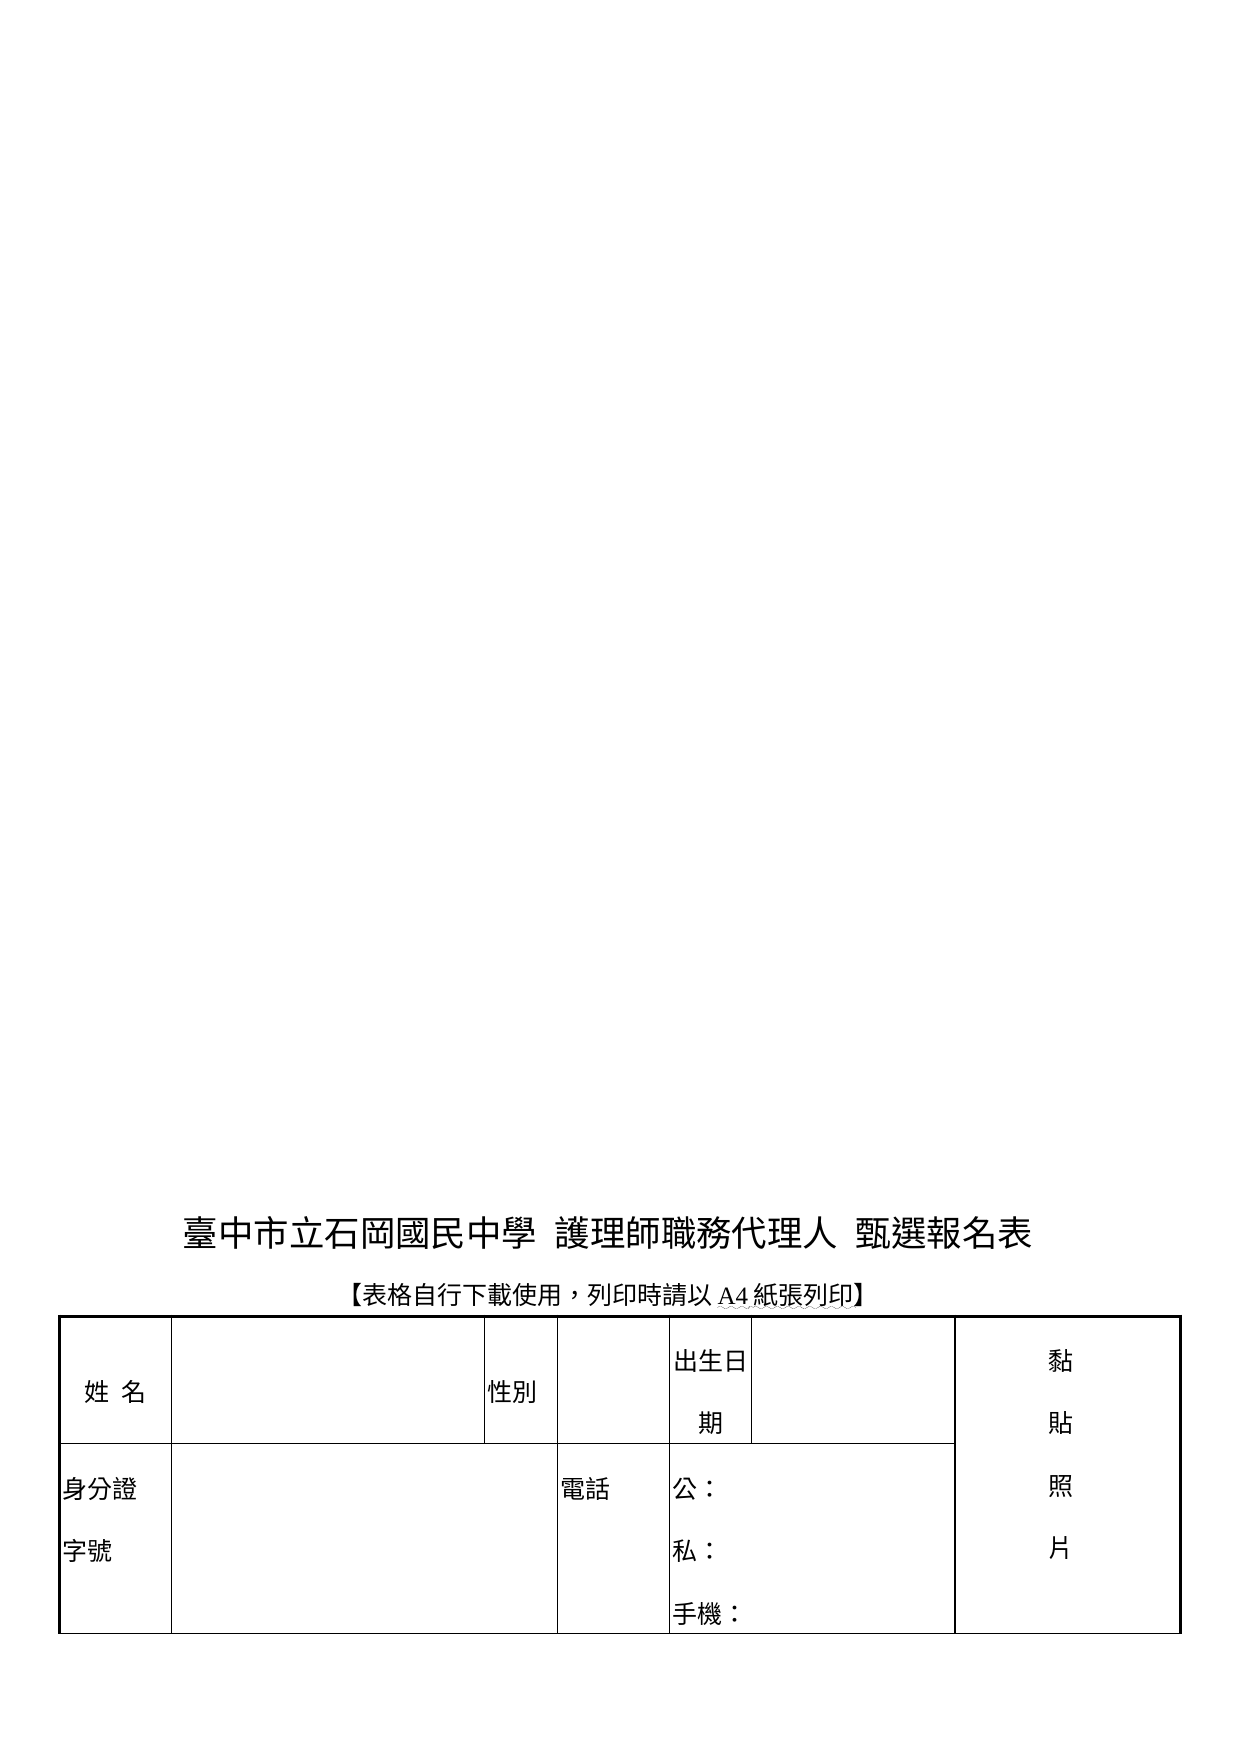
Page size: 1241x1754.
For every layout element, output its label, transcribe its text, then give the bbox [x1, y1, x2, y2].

table_header 姓 名 [61, 1318, 171, 1443]
table_header [172, 1318, 484, 1443]
table_header [558, 1318, 669, 1443]
text 臺中市立石岡國民中學 護理師職務代理人 甄選報名表 [93, 1189, 1122, 1252]
text 【表格自行下載使用，列印時請以A4紙張列印】 [93, 1252, 1122, 1314]
table_cell 電話 [558, 1444, 669, 1633]
table_cell 身分證 字號 [61, 1444, 171, 1633]
table_header 性別 [485, 1318, 557, 1443]
table_header [752, 1318, 954, 1443]
table_header 黏 貼 照 片 [956, 1318, 1179, 1633]
table_header 出生日期 [670, 1318, 751, 1443]
table_cell 公： 私： 手機： [670, 1444, 954, 1633]
table_cell [172, 1444, 557, 1633]
